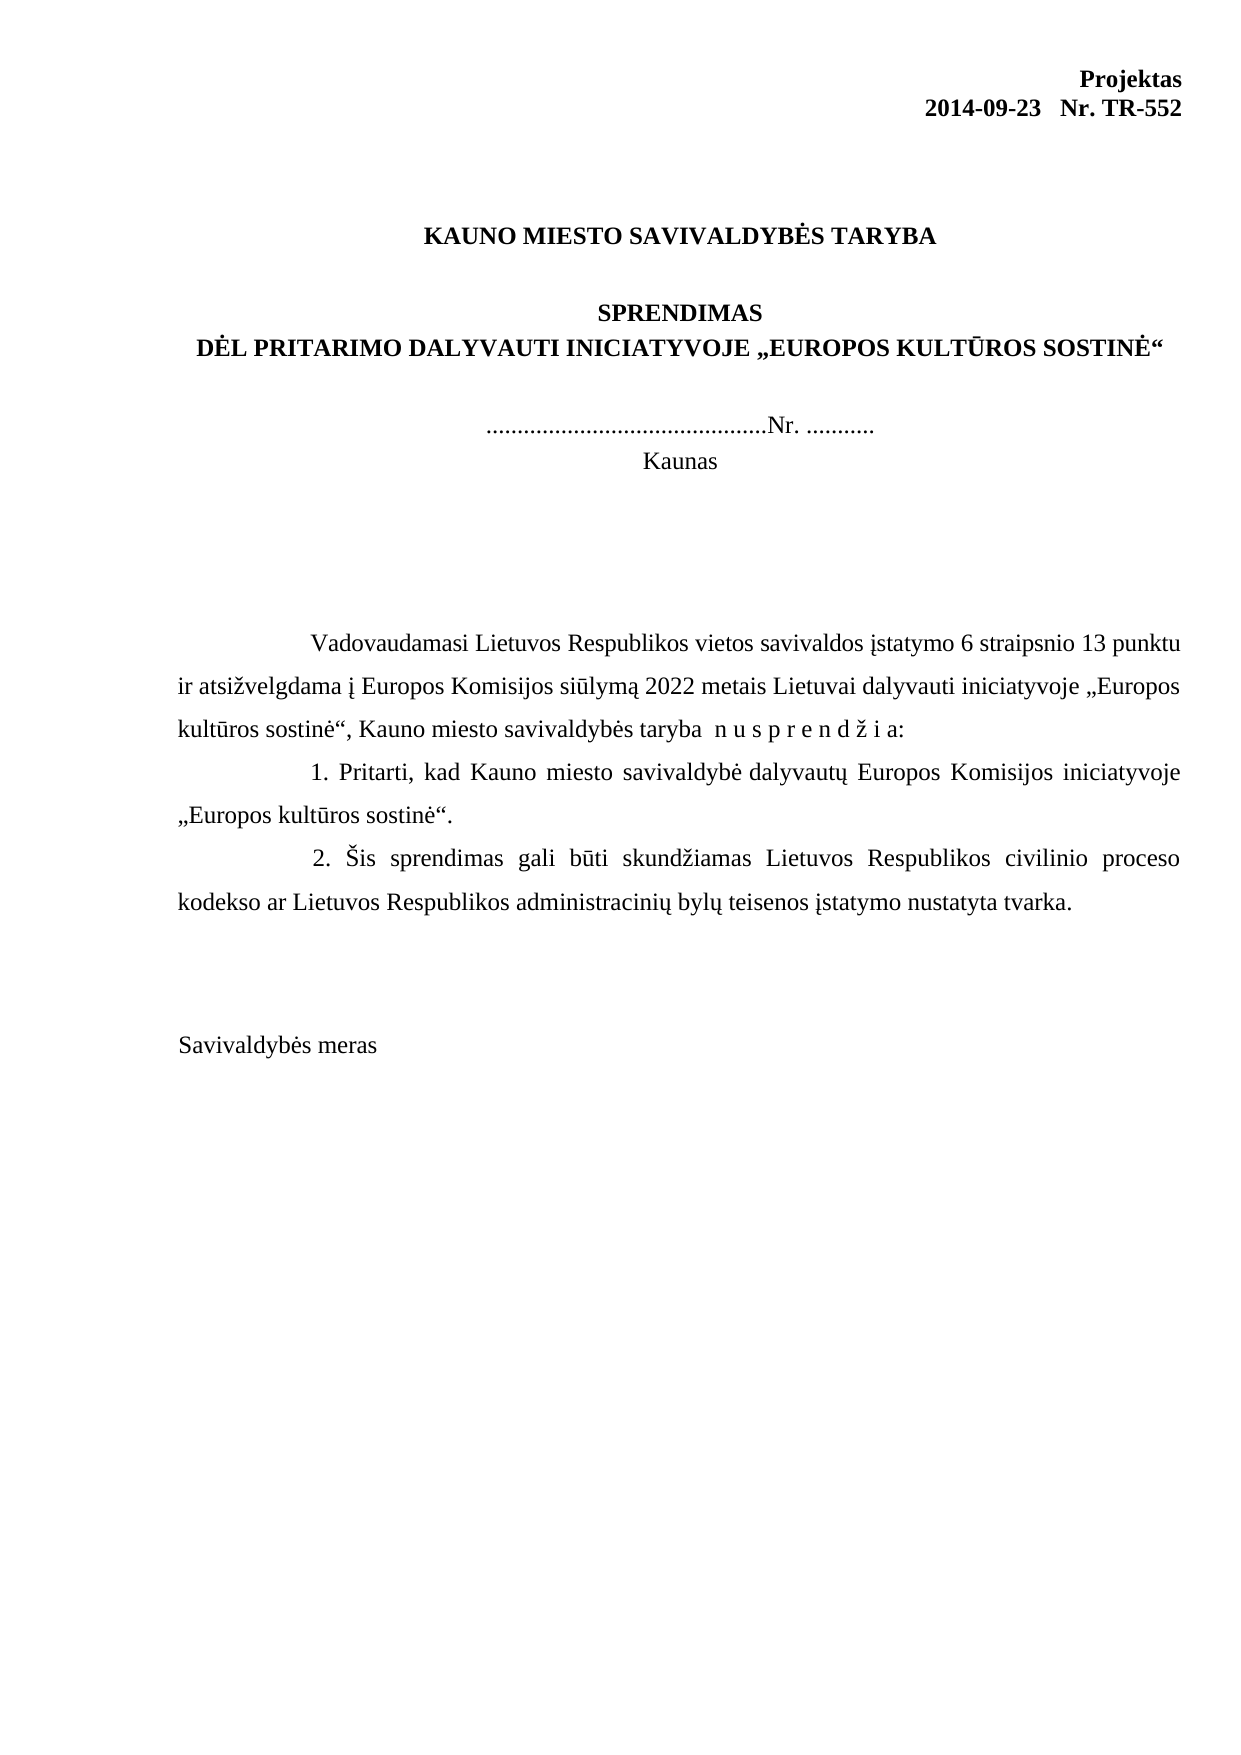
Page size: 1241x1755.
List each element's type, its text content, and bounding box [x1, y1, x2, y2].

table_cell ............................................. Nr. ........... [178, 410, 1182, 446]
table_header [628, 1030, 828, 1059]
table_header [178, 64, 723, 138]
table_cell KAUNO MIESTO SAVIVALDYBĖS TARYBA [178, 221, 1182, 298]
text Vadovaudamasi Lietuvos Respublikos vietos savivaldos įstatymo 6 straipsnio 13 punktu ir atsižvelgdama į Europos Komisijos siūlymą 2022 metais Lietuvai dalyvauti iniciatyvoje „Europos kultūros sostinė“, Kauno miesto savivaldybės taryba n u s p r e n d ž i a: [177, 628, 1181, 743]
table_header Projektas 2014-09-23 Nr. TR-552 [724, 64, 1182, 138]
table_header [828, 1030, 1182, 1059]
table_cell DĖL PRITARIMO DALYVAUTI INICIATYVOJE „EUROPOS KULTŪROS SOSTINĖ“ [178, 333, 1182, 410]
table_cell [178, 138, 1182, 221]
table_cell Kaunas [178, 446, 1182, 474]
text 1. Pritarti, kad Kauno miesto savivaldybė dalyvautų Europos Komisijos iniciatyvoje „Europos kultūros sostinė“. [177, 757, 1181, 829]
table_cell SPRENDIMAS [178, 298, 1182, 333]
table_header Savivaldybės meras [178, 1030, 628, 1059]
text 2. Šis sprendimas gali būti skundžiamas Lietuvos Respublikos civilinio proceso kodekso ar Lietuvos Respublikos administracinių bylų teisenos įstatymo nustatyta tvarka. [177, 843, 1181, 915]
